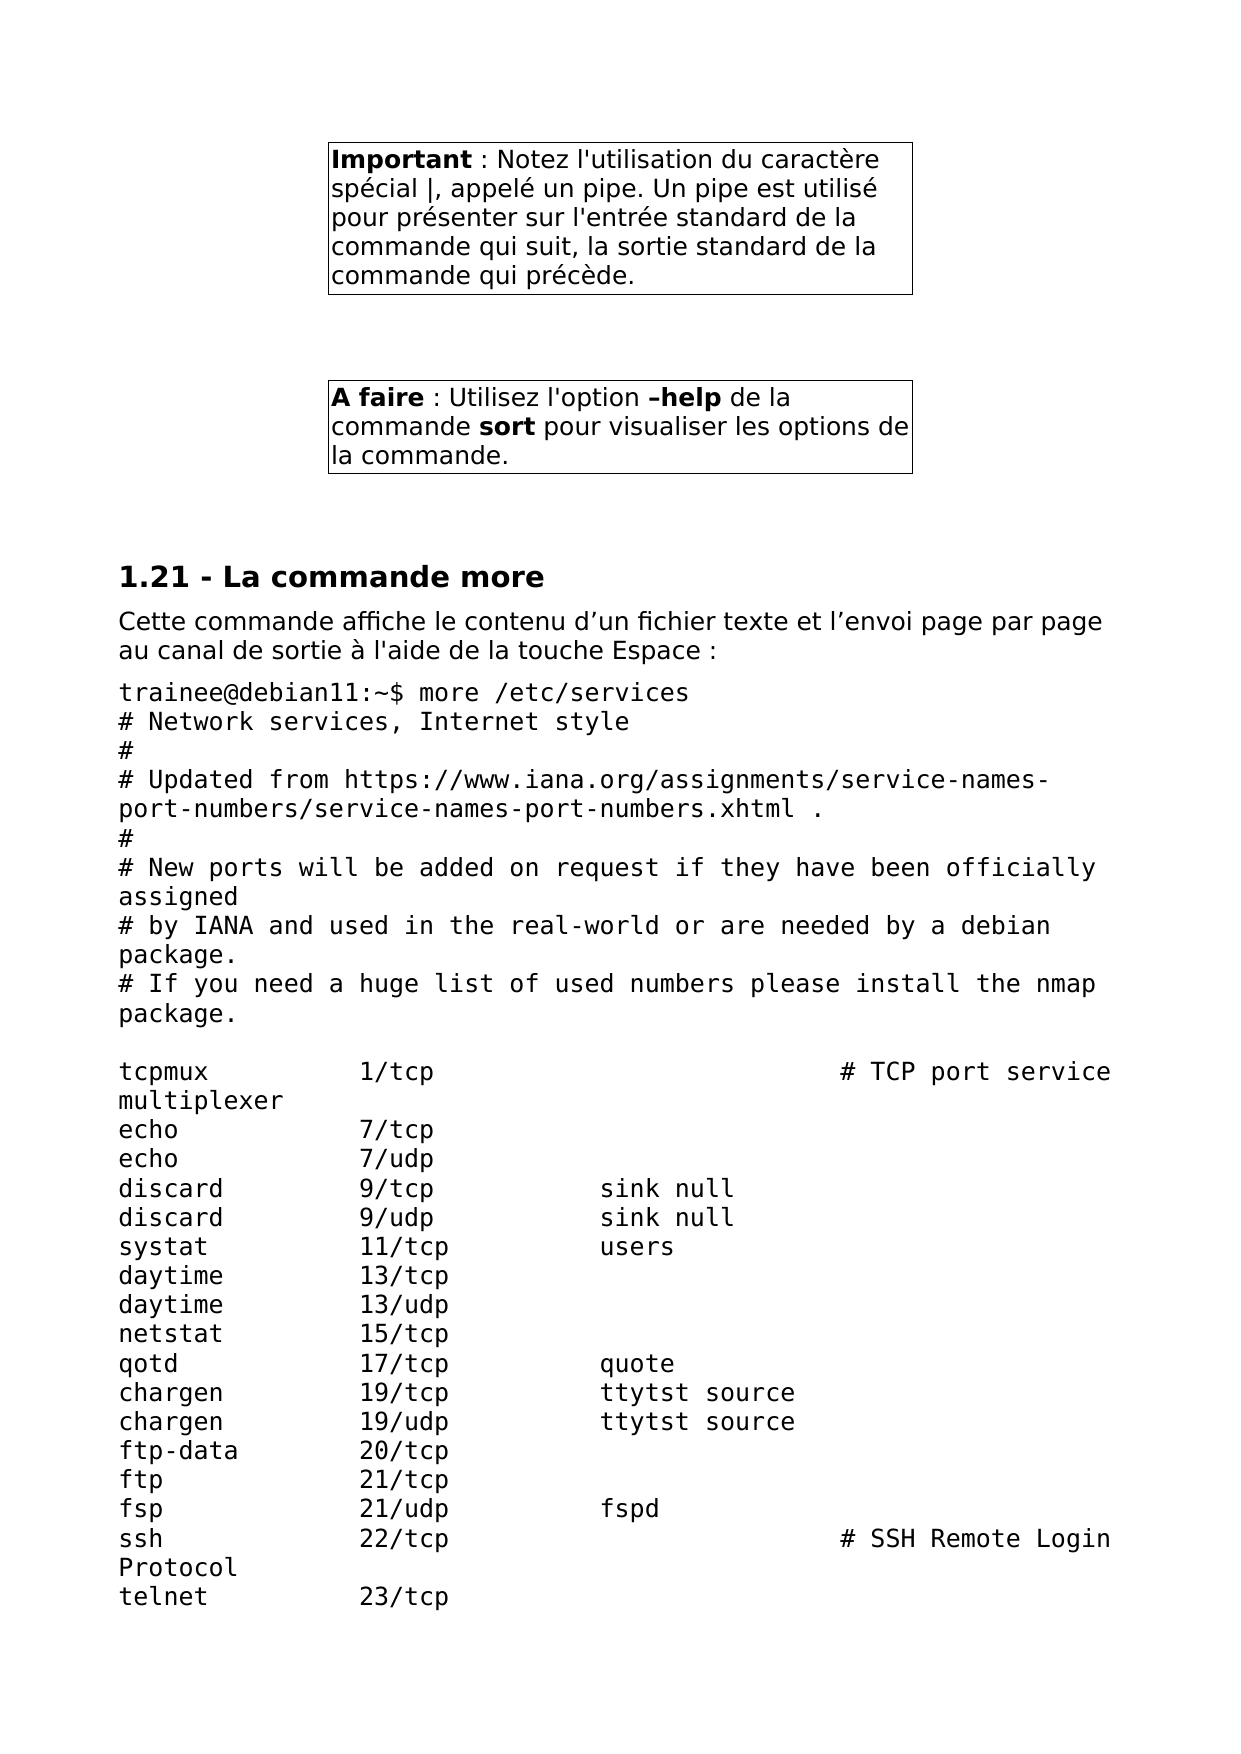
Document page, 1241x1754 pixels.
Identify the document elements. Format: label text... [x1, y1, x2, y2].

text trainee@debian11:~$ more /etc/services # Network services, Internet style # # Updated from https://www.iana.org/assignments/service-names-port-numbers/service-names-port-numbers.xhtml . # # New ports will be added on request if they have been officially assigned # by IANA and used in the real-world or are needed by a debian package. # If you need a huge list of used numbers please install the nmap package. tcpmux 1/tcp # TCP port service multiplexer echo 7/tcp echo 7/udp discard 9/tcp sink null discard 9/udp sink null systat 11/tcp users daytime 13/tcp daytime 13/udp netstat 15/tcp qotd 17/tcp quote chargen 19/tcp ttytst source chargen 19/udp ttytst source ftp-data 20/tcp ftp 21/tcp fsp 21/udp fspd ssh 22/tcp # SSH Remote Login Protocol telnet 23/tcp [118, 678, 1122, 1611]
table_header A faire : Utilisez l'option –help de la commande sort pour visualiser les options de la commande. [329, 381, 912, 473]
text Cette commande affiche le contenu d’un fichier texte et l’envoi page par page au canal de sortie à l'aide de la touche Espace : [118, 607, 1122, 665]
table_header Important : Notez l'utilisation du caractère spécial |, appelé un pipe. Un pipe est utilisé pour présenter sur l'entrée standard de la commande qui suit, la sortie standard de la commande qui précède. [329, 143, 912, 293]
subtitle 1.21 - La commande more [118, 561, 1122, 594]
